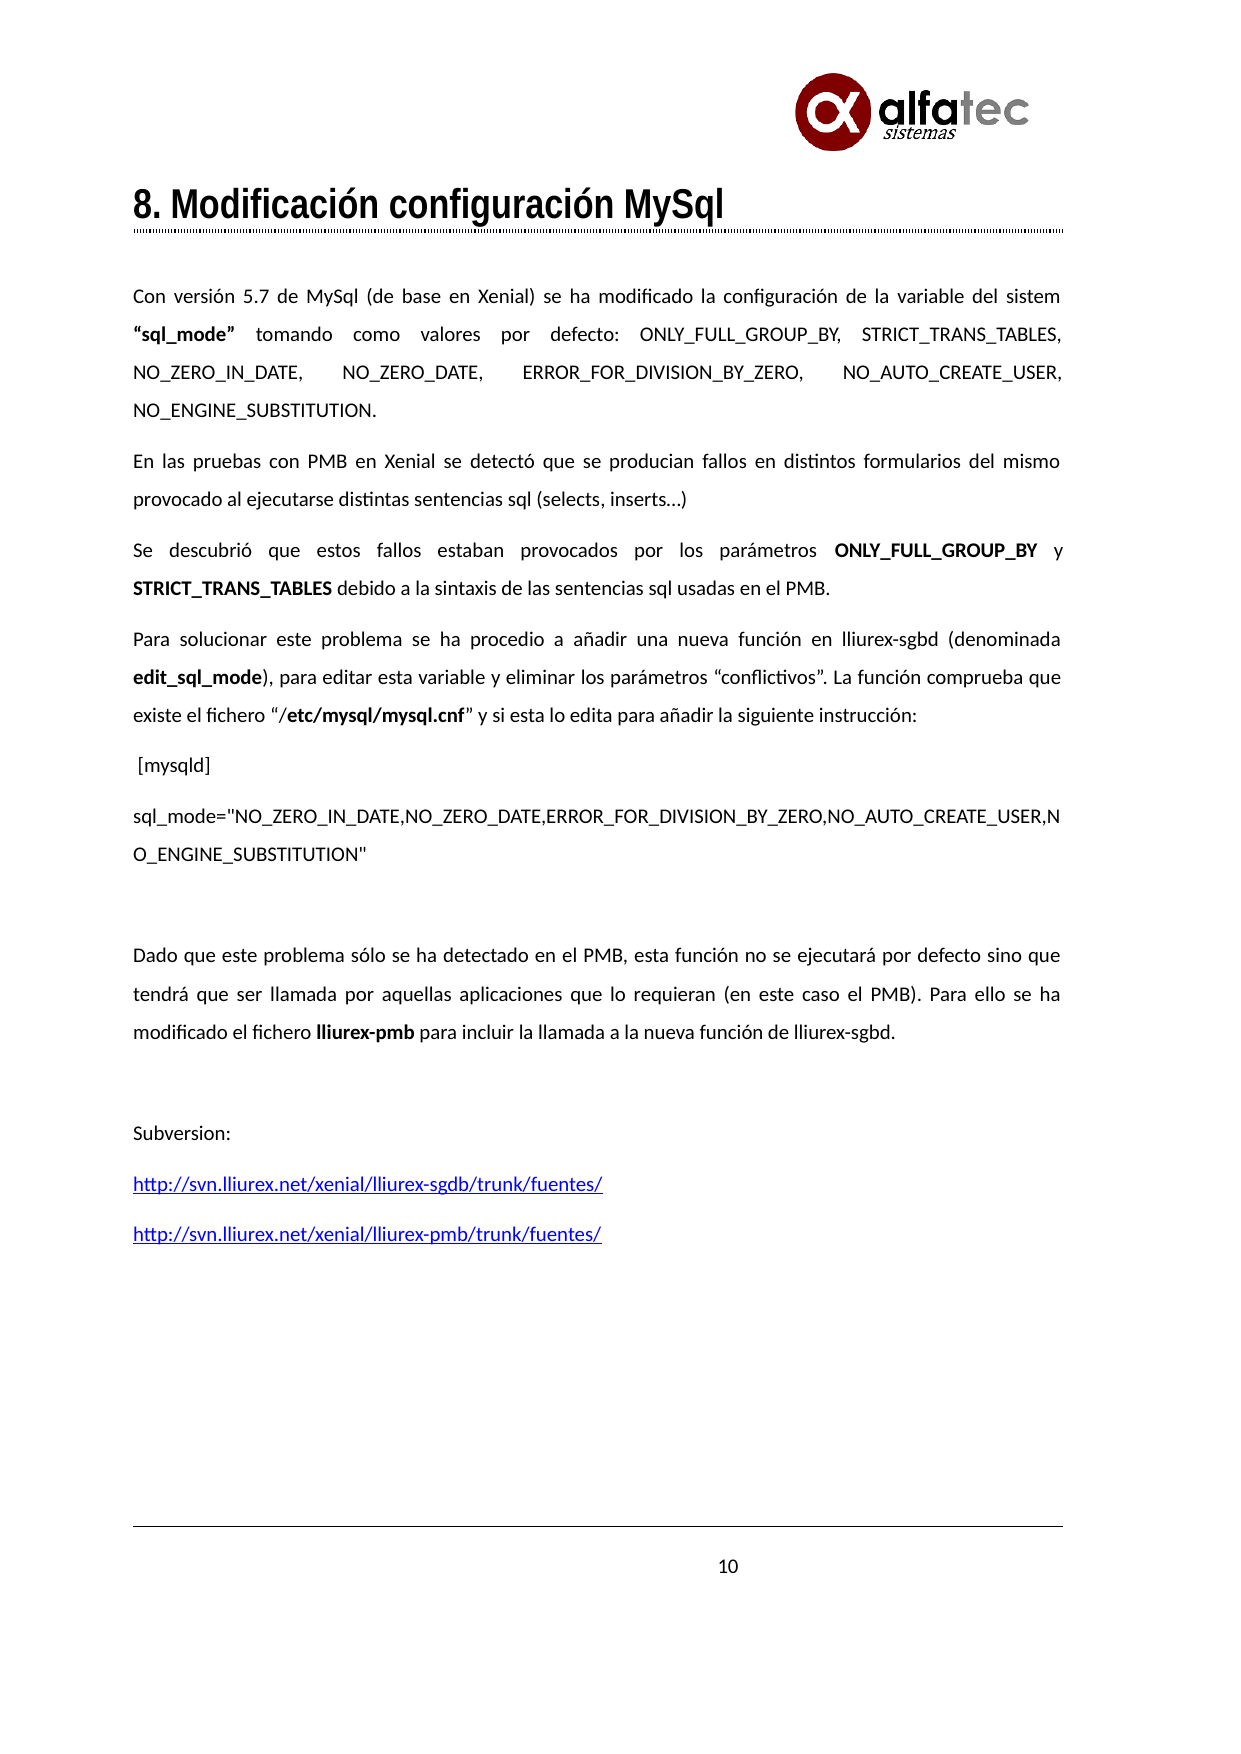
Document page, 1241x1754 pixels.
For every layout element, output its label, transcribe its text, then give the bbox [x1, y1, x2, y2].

text sql_mode="NO_ZERO_IN_DATE,NO_ZERO_DATE,ERROR_FOR_DIVISION_BY_ZERO,NO_AUTO_CREATE_USER,NO_ENGINE_SUBSTITUTION" [133, 803, 1063, 867]
text Para solucionar este problema se ha procedio a añadir una nueva función en lliurex-sgbd (denominada edit_sql_mode), para editar esta variable y eliminar los parámetros “conflictivos”. La función comprueba que existe el fichero “/etc/mysql/mysql.cnf” y si esta lo edita para añadir la siguiente instrucción: [133, 626, 1063, 727]
text http://svn.lliurex.net/xenial/lliurex-sgdb/trunk/fuentes/ [133, 1171, 1063, 1196]
text Se descubrió que estos fallos estaban provocados por los parámetros ONLY_FULL_GROUP_BY y STRICT_TRANS_TABLES debido a la sintaxis de las sentencias sql usadas en el PMB. [133, 537, 1063, 601]
text En las pruebas con PMB en Xenial se detectó que se producian fallos en distintos formularios del mismo provocado al ejecutarse distintas sentencias sql (selects, inserts…) [133, 448, 1063, 512]
text Dado que este problema sólo se ha detectado en el PMB, esta función no se ejecutará por defecto sino que tendrá que ser llamada por aquellas aplicaciones que lo requieran (en este caso el PMB). Para ello se ha modificado el fichero lliurex-pmb para incluir la llamada a la nueva función de lliurex-sgbd. [133, 943, 1063, 1044]
picture [795, 73, 1031, 151]
text [mysqld] [133, 753, 1063, 778]
text Subversion: [133, 1120, 1063, 1146]
subtitle Modificación configuración MySql [133, 188, 1063, 233]
text Con versión 5.7 de MySql (de base en Xenial) se ha modificado la configuración de la variable del sistem “sql_mode” tomando como valores por defecto: ONLY_FULL_GROUP_BY, STRICT_TRANS_TABLES, NO_ZERO_IN_DATE, NO_ZERO_DATE, ERROR_FOR_DIVISION_BY_ZERO, NO_AUTO_CREATE_USER, NO_ENGINE_SUBSTITUTION. [133, 283, 1063, 423]
text http://svn.lliurex.net/xenial/lliurex-pmb/trunk/fuentes/ [133, 1221, 1063, 1247]
